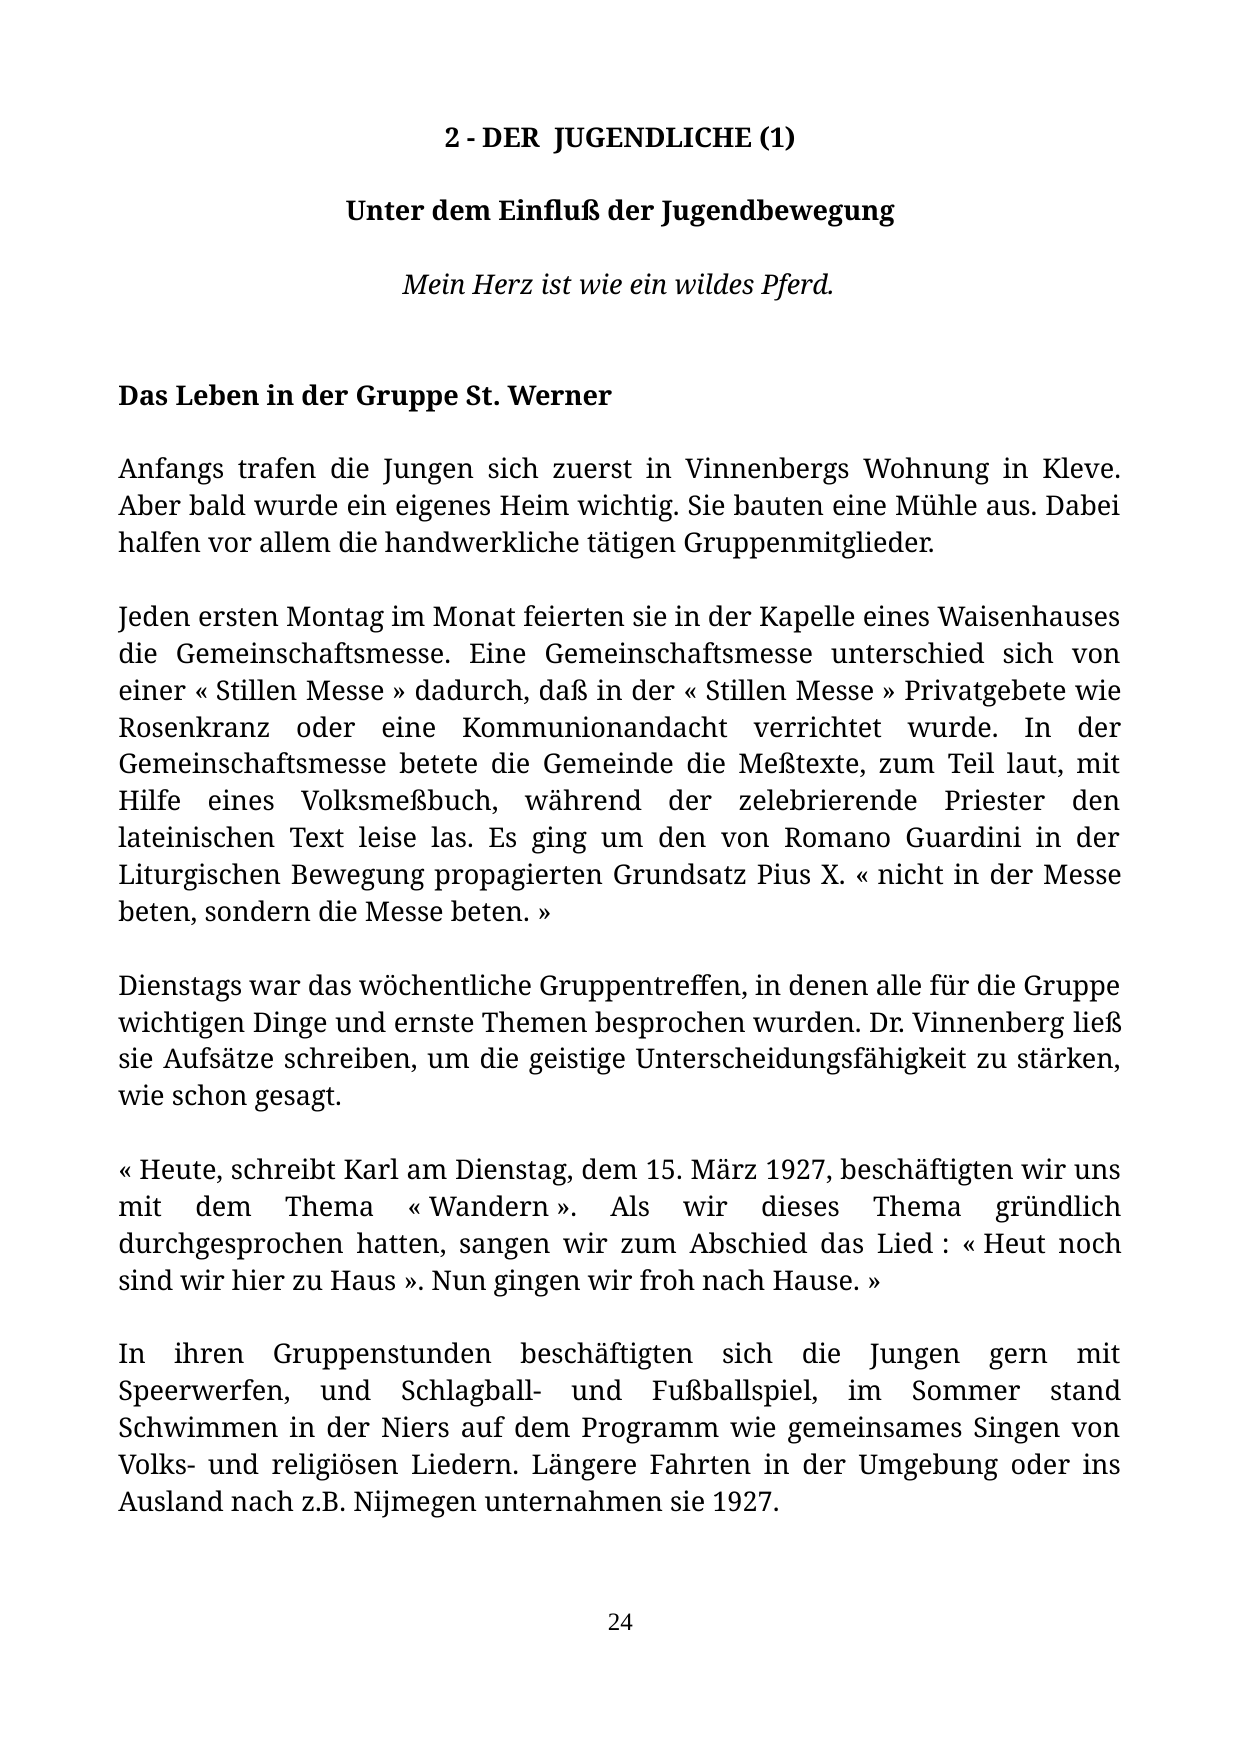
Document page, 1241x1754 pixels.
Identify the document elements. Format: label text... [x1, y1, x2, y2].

text Dienstags war das wöchentliche Gruppentreffen, in denen alle für die Gruppe wichtigen Dinge und ernste Themen besprochen wurden. Dr. Vinnenberg ließ sie Aufsätze schreiben, um die geistige Unterscheidungsfähigkeit zu stärken, wie schon gesagt. [118, 966, 1122, 1114]
text In ihren Gruppenstunden beschäftigten sich die Jungen gern mit Speerwerfen, und Schlagball- und Fußballspiel, im Sommer stand Schwimmen in der Niers auf dem Programm wie gemeinsames Singen von Volks- und religiösen Liedern. Längere Fahrten in der Umgebung oder ins Ausland nach z.B. Nijmegen unternahmen sie 1927. [118, 1335, 1122, 1519]
text Anfangs trafen die Jungen sich zuerst in Vinnenbergs Wohnung in Kleve. Aber bald wurde ein eigenes Heim wichtig. Sie bauten eine Mühle aus. Dabei halfen vor allem die handwerkliche tätigen Gruppenmitglieder. [118, 450, 1122, 561]
text Jeden ersten Montag im Monat feierten sie in der Kapelle eines Waisenhauses die Gemeinschaftsmesse. Eine Gemeinschaftsmesse unterschied sich von einer « Stillen Messe » dadurch, daß in der « Stillen Messe » Privatgebete wie Rosenkranz oder eine Kommunionandacht verrichtet wurde. In der Gemeinschaftsmesse betete die Gemeinde die Meßtexte, zum Teil laut, mit Hilfe eines Volksmeßbuch, während der zelebrierende Priester den lateinischen Text leise las. Es ging um den von Romano Guardini in der Liturgischen Bewegung propagierten Grundsatz Pius X. « nicht in der Messe beten, sondern die Messe beten. » [118, 597, 1122, 929]
text Mein Herz ist wie ein wildes Pferd. [118, 266, 1122, 302]
text « Heute, schreibt Karl am Dienstag, dem 15. März 1927, beschäftigten wir uns mit dem Thema « Wandern ». Als wir dieses Thema gründlich durchgesprochen hatten, sangen wir zum Abschied das Lied : « Heut noch sind wir hier zu Haus ». Nun gingen wir froh nach Hause. » [118, 1151, 1122, 1298]
text Unter dem Einfluß der Jugendbewegung [118, 192, 1122, 229]
text 2 - DER JUGENDLICHE (1) [118, 118, 1122, 155]
text Das Leben in der Gruppe St. Werner [118, 376, 1122, 413]
